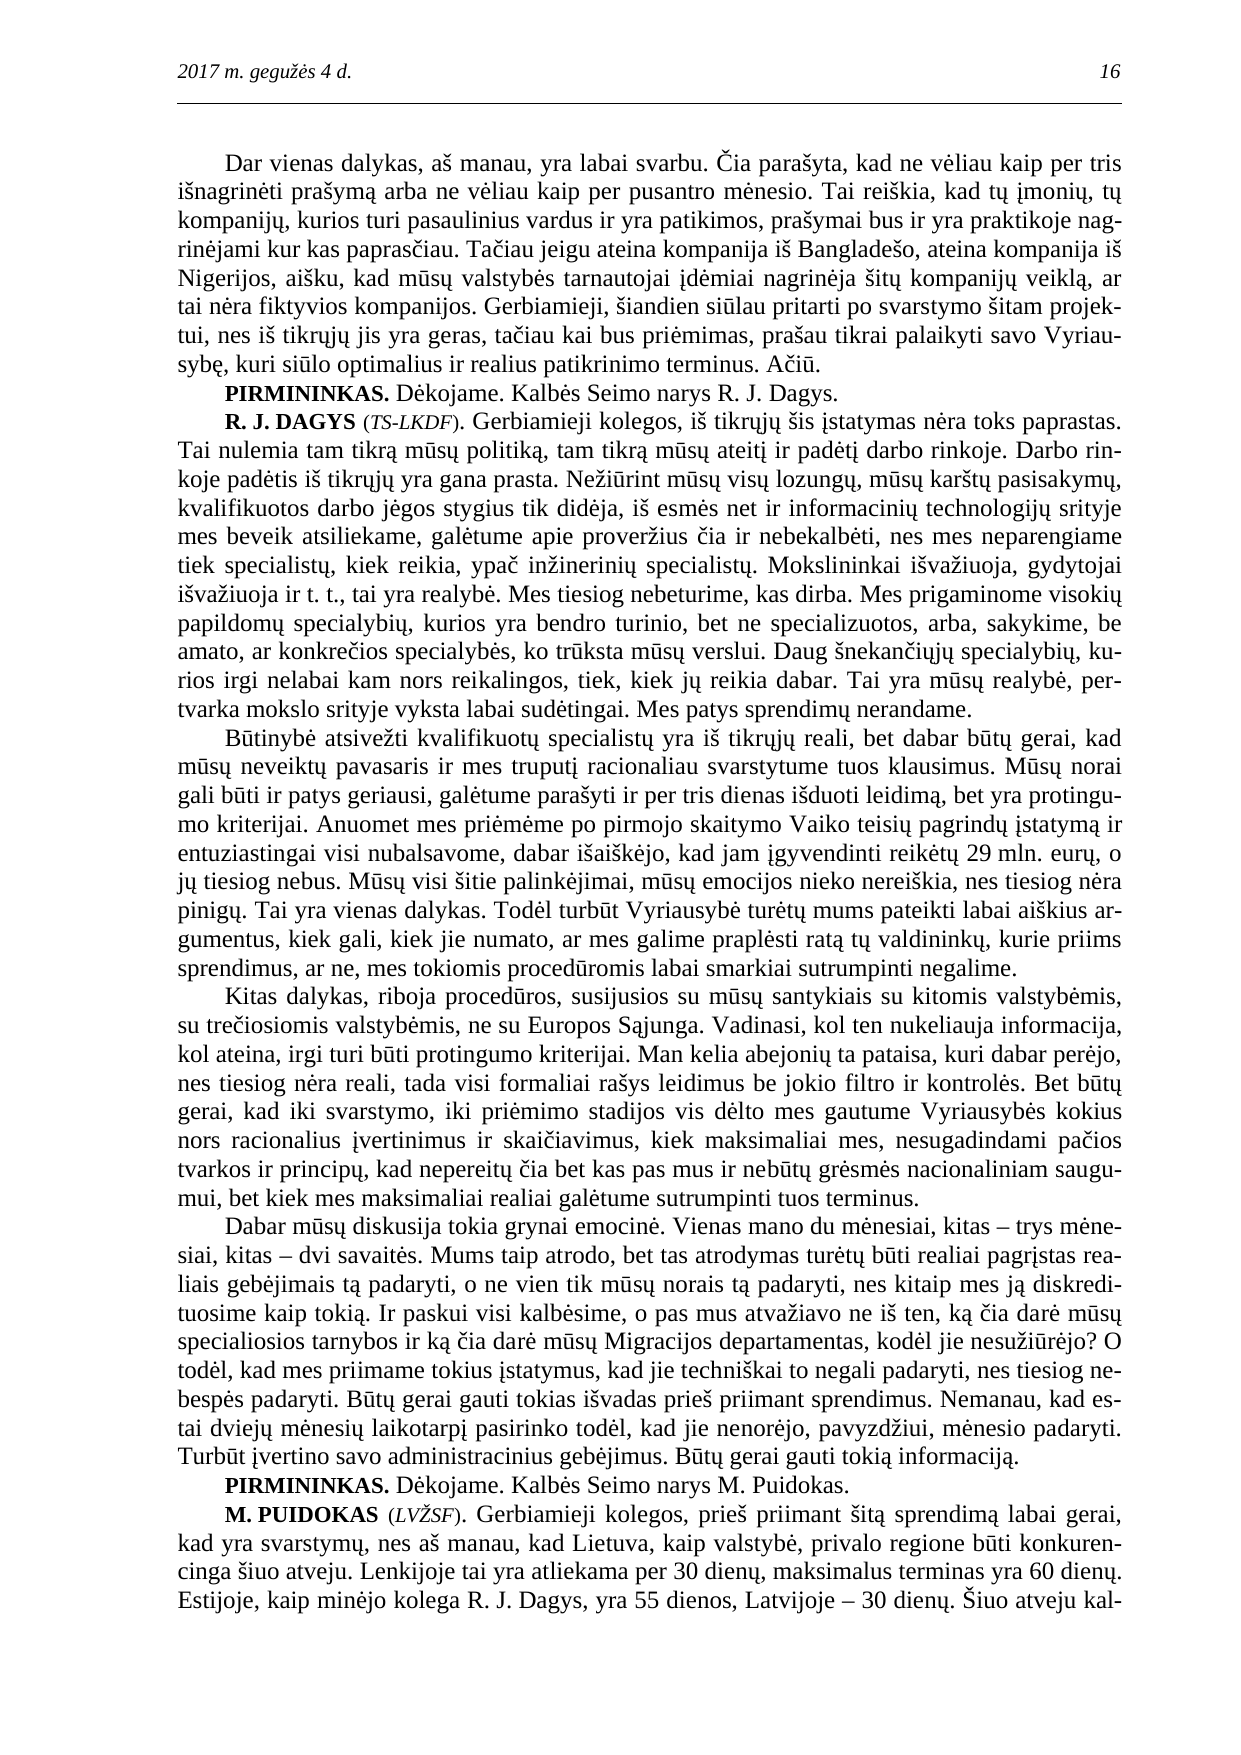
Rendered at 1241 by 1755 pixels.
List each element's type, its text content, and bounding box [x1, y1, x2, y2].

text Ki­tas da­ly­kas, ri­bo­ja pro­ce­dū­ros, su­si­ju­sios su mū­sų san­ty­kiais su ki­to­mis vals­ty­bė­mis, su tre­čio­sio­mis vals­ty­bė­mis, ne su Eu­ro­pos Są­jun­ga. Va­di­na­si, kol ten nu­ke­liau­ja in­for­ma­ci­ja, kol at­ei­na, ir­gi tu­ri bū­ti pro­tin­gu­mo kri­te­ri­jai. Man ke­lia abe­jo­nių ta pa­tai­sa, ku­ri da­bar per­ėjo, nes tie­siog nė­ra re­a­li, ta­da vi­si for­ma­liai ra­šys lei­di­mus be jo­kio fil­tro ir kon­tro­lės. Bet bū­tų ge­rai, kad iki svars­ty­mo, iki pri­ėmi­mo sta­di­jos vis dėl­to mes gau­tu­me Vy­riau­sy­bės ko­kius nors ra­cio­na­lius įver­ti­ni­mus ir ­skai­čia­vi­mus, kiek mak­si­ma­liai mes, ne­su­ga­din­da­mi pa­čios tvar­kos ir prin­ci­pų, kad ne­per­ei­tų čia bet kas pas mus ir ne­bū­tų grės­mės na­cio­na­li­niam sau­gu­mui, bet kiek mes mak­si­ma­liai re­a­liai ga­lė­tu­me su­trum­pin­ti tuos ter­mi­nus. [177, 981, 1122, 1211]
text Da­bar mū­sų dis­ku­si­ja to­kia gry­nai emo­ci­nė. Vie­nas ma­no du mė­ne­siai, ki­tas – trys mė­ne­siai, ki­tas – dvi sa­vai­tės. Mums taip at­ro­do, bet tas at­ro­dy­mas tu­rė­tų bū­ti re­a­liai pa­grįs­tas re­a­liais ge­bė­ji­mais tą pa­da­ry­ti, o ne vien tik mū­sų no­rais tą pa­da­ry­ti, nes ki­taip mes ją dis­kre­di­tuo­si­me kaip to­kią. Ir pas­kui vi­si kal­bė­si­me, o pas mus at­va­žia­vo ne iš ten, ką čia da­rė mū­sų spe­cia­lio­sios tar­ny­bos ir ką čia da­rė mū­sų Mig­ra­ci­jos de­par­ta­men­tas, ko­dėl jie ne­su­žiū­rė­jo? O to­dėl, kad mes pri­ima­me to­kius įsta­ty­mus, kad jie tech­niš­kai to ne­ga­li pa­da­ry­ti, nes tie­siog ne­be­spės pa­da­ry­ti. Bū­tų ge­rai gau­ti to­kias iš­va­das prieš pri­imant spren­di­mus. Ne­ma­nau, kad es­tai dvie­jų mė­ne­sių lai­ko­tar­pį pa­si­rin­ko to­dėl, kad jie ne­no­rė­jo, pa­vyz­džiui, mė­ne­sio pa­da­ry­ti. Tur­būt įver­ti­no sa­vo ad­mi­nist­ra­ci­nius ge­bė­ji­mus. Bū­tų ge­rai gau­ti to­kią in­for­ma­ci­ją. [177, 1211, 1122, 1470]
text Dar vie­nas da­ly­kas, aš ma­nau, yra la­bai svar­bu. Čia pa­ra­šy­ta, kad ne vė­liau kaip per tris iš­nag­ri­nė­ti pra­šy­mą ar­ba ne vė­liau kaip per pus­an­tro mė­ne­sio. Tai reiš­kia, kad tų įmo­nių, tų kom­pa­ni­jų, ku­rios tu­ri pa­sau­li­nius var­dus ir yra pa­ti­ki­mos, pra­šy­mai bus ir yra prak­ti­ko­je nag­ri­nė­ja­mi kur kas pa­pras­čiau. Ta­čiau jei­gu at­ei­na kom­pa­ni­ja iš Ban­gla­de­šo, at­ei­na kom­pa­ni­ja iš Ni­ge­ri­jos, aiš­ku, kad mū­sų vals­ty­bės tar­nau­to­jai įdė­miai nag­ri­nė­ja ši­tų kom­pa­ni­jų veik­lą, ar tai nė­ra fik­ty­vios kom­pa­ni­jos. Ger­bia­mie­ji, šian­dien siū­lau pri­tar­ti po svars­ty­mo ši­tam pro­jek­tui, nes iš tik­rų­jų jis yra ge­ras, ta­čiau kai bus pri­ėmi­mas, pra­šau tik­rai pa­lai­ky­ti sa­vo Vy­riau­sy­bę, ku­ri siū­lo op­ti­ma­lius ir re­a­lius pa­tik­ri­ni­mo ter­mi­nus. Ačiū. [177, 148, 1122, 378]
text PIRMININKAS. Dė­ko­ja­me. Kal­bės Sei­mo na­rys R. J. Da­gys. [177, 378, 1122, 406]
text M. PUIDOKAS (LVŽSF). Ger­bia­mie­ji ko­le­gos, prieš pri­imant ši­tą spren­di­mą la­bai ge­rai, kad yra svars­ty­mų, nes aš ma­nau, kad Lie­tu­va, kaip vals­ty­bė, pri­va­lo re­gio­ne bū­ti kon­ku­ren­cin­ga šiuo at­ve­ju. Len­ki­jo­je tai yra at­lie­ka­ma per 30 die­nų, mak­si­ma­lus ter­mi­nas yra 60 die­nų. Es­ti­jo­je, kaip mi­nė­jo ko­le­ga R. J. Da­gys, yra 55 die­nos, Lat­vi­jo­je – 30 die­nų. Šiuo at­ve­ju kal­ [177, 1499, 1122, 1614]
text R. J. DAGYS (TS-LKDF). Ger­bia­mie­ji ko­le­gos, iš tik­rų­jų šis įsta­ty­mas nė­ra toks pa­pras­tas. Tai nu­le­mia tam tik­rą mū­sų po­li­ti­ką, tam tik­rą mū­sų at­ei­tį ir pa­dė­tį dar­bo rin­ko­je. Dar­bo rin­ko­je pa­dė­tis iš tik­rų­jų yra ga­na pras­ta. Ne­žiū­rint mū­sų vi­sų lo­zun­gų, mū­sų karš­tų pa­si­sa­ky­mų, kva­li­fi­kuo­tos dar­bo jė­gos sty­gius tik di­dė­ja, iš es­mės net ir in­for­ma­ci­nių tech­no­lo­gi­jų sri­ty­je mes be­veik at­si­lie­ka­me, ga­lė­tu­me apie pro­ver­žius čia ir ne­be­kal­bė­ti, nes mes ne­pa­ren­gia­me tiek spe­cia­lis­tų, kiek rei­kia, ypač in­ži­ne­ri­nių spe­cia­lis­tų. Moks­li­nin­kai iš­va­žiuo­ja, gy­dy­to­jai iš­va­žiuo­ja ir t. t., tai yra re­a­ly­bė. Mes tie­siog ne­be­tu­ri­me, kas dir­ba. Mes pri­ga­mi­no­me vi­so­kių pa­pil­do­mų spe­cia­ly­bių, ku­rios yra ben­dro tu­ri­nio, bet ne spe­cia­li­zuo­tos, ar­ba, sa­ky­ki­me, be ama­to, ar kon­kre­čios spe­cia­ly­bės, ko trūks­ta mū­sų ver­slui. Daug šne­kan­čių­jų spe­cia­ly­bių, ku­rios ir­gi ne­la­bai kam nors rei­ka­lin­gos, tiek, kiek jų rei­kia da­bar. Tai yra mū­sų re­a­ly­bė, per­tvar­ka moks­lo sri­ty­je vyks­ta la­bai su­dė­tin­gai. Mes pa­tys spren­di­mų ne­ran­da­me. [177, 406, 1122, 723]
text Bū­ti­ny­bė at­si­vež­ti kva­li­fi­kuo­tų spe­cia­lis­tų yra iš tik­rų­jų re­a­li, bet da­bar bū­tų ge­rai, kad mū­sų ne­veik­tų pa­va­sa­ris ir mes tru­pu­tį ra­cio­na­liau svars­ty­tu­me tuos klau­si­mus. Mū­sų no­rai ga­li bū­ti ir pa­tys ge­riau­si, ga­lė­tu­me pa­ra­šy­ti ir per tris die­nas iš­duo­ti lei­di­mą, bet yra pro­tin­gu­mo kri­te­ri­jai. Anuo­met mes pri­ėmė­me po pir­mo­jo skai­ty­mo Vai­ko tei­sių pa­grin­dų įsta­ty­mą ir en­tu­zias­tin­gai vi­si nu­bal­sa­vo­me, da­bar iš­aiš­kė­jo, kad jam įgy­ven­din­ti rei­kė­tų 29 mln. eu­rų, o jų tie­siog ne­bus. Mū­sų vi­si ši­tie pa­lin­kė­ji­mai, mū­sų emo­ci­jos nie­ko ne­reiš­kia, nes tie­siog nė­ra pi­ni­gų. Tai yra vie­nas da­ly­kas. To­dėl tur­būt Vy­riau­sy­bė tu­rė­tų mums pa­teik­ti la­bai aiš­kius ar­gu­men­tus, kiek ga­li, kiek jie nu­ma­to, ar mes ga­li­me pra­plės­ti ra­tą tų val­di­nin­kų, ku­rie pri­ims spren­di­mus, ar ne, mes to­kio­mis pro­ce­dū­ro­mis la­bai smar­kiai su­trum­pin­ti ne­ga­li­me. [177, 723, 1122, 981]
text PIRMININKAS. Dė­ko­ja­me. Kal­bės Sei­mo na­rys M. Pui­do­kas. [177, 1470, 1122, 1499]
